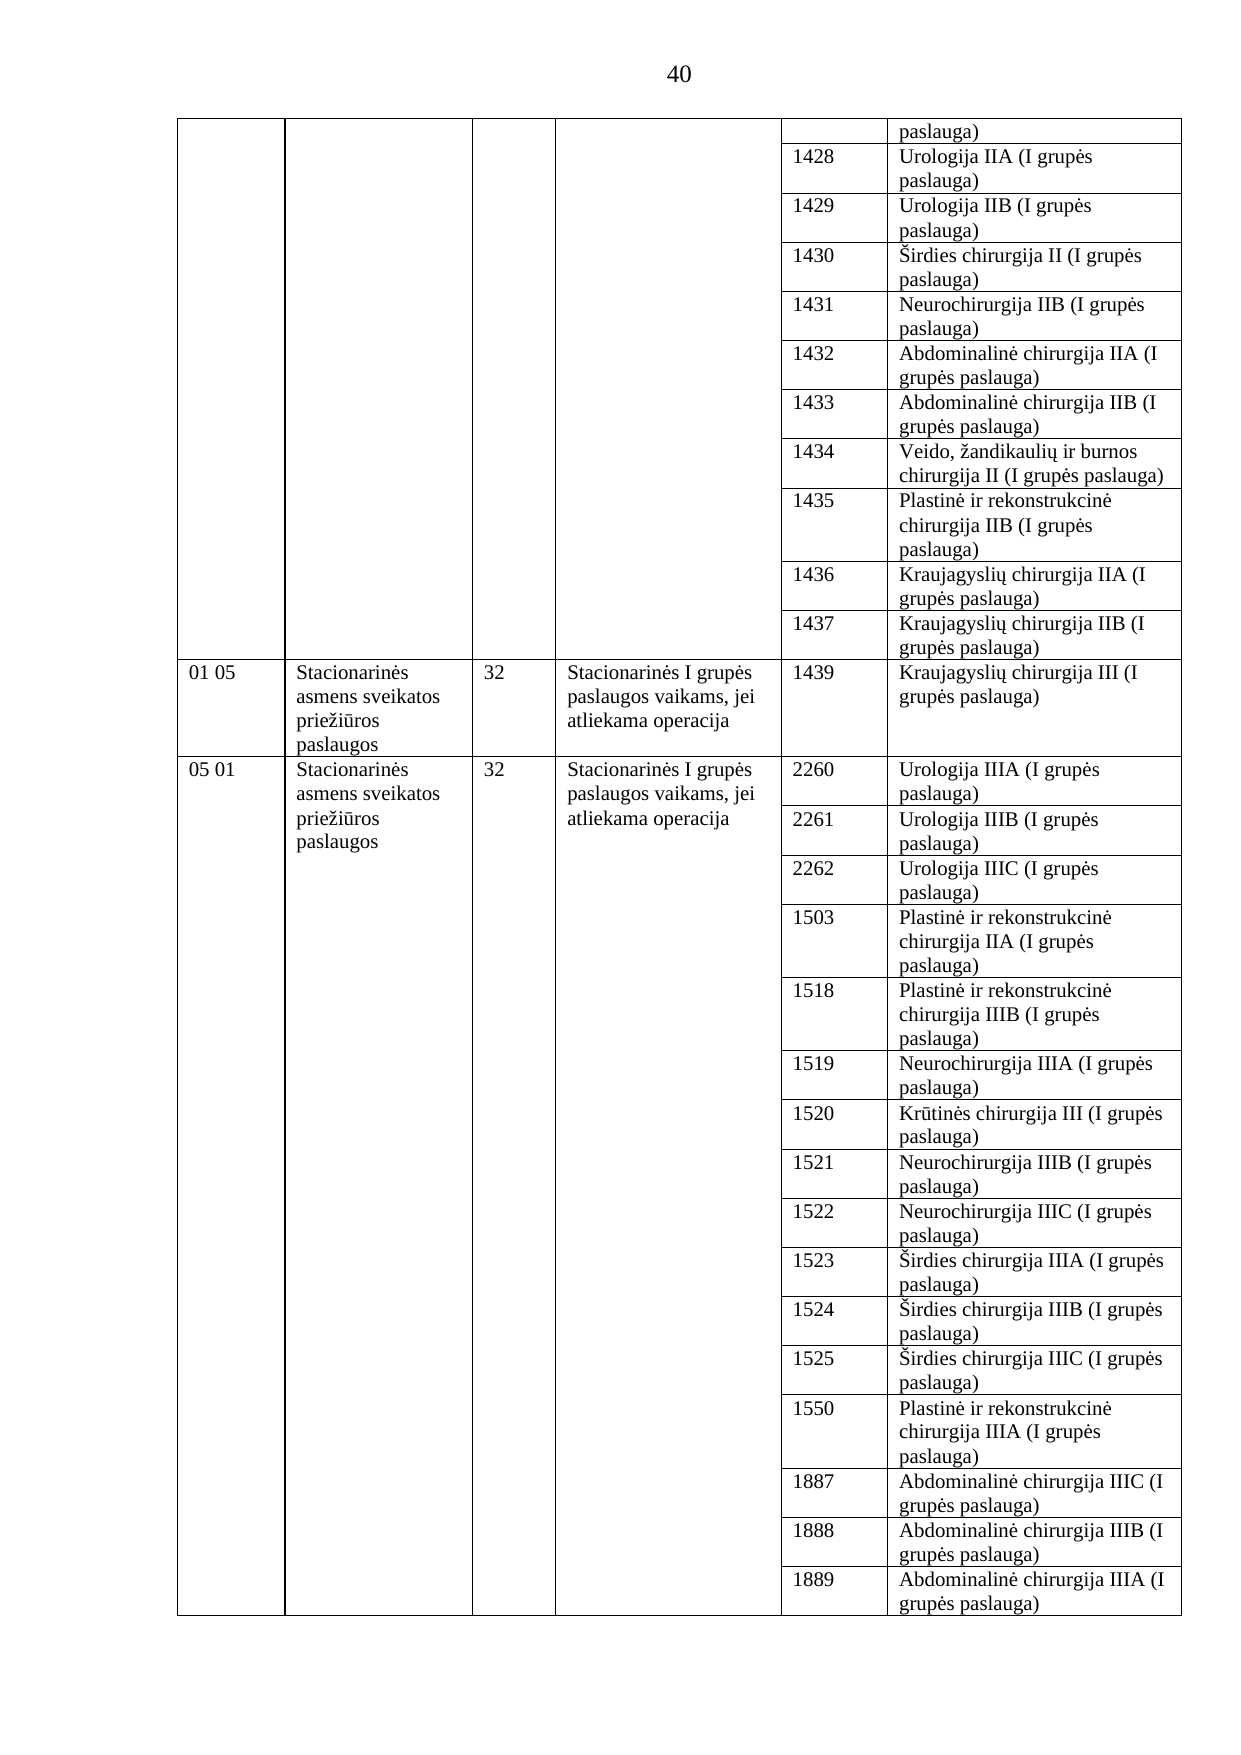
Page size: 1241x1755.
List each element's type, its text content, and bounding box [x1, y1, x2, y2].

table_cell Kraujagyslių chirurgija IIB (I grupės paslauga) [888, 611, 1181, 659]
table_cell 1436 [782, 562, 887, 610]
table_cell Plastinė ir rekonstrukcinė chirurgija IIB (I grupės paslauga) [888, 489, 1181, 561]
table_cell 1439 [782, 660, 887, 756]
table_cell 1433 [782, 390, 887, 438]
table_cell 1889 [782, 1567, 887, 1615]
table_cell 01 05 [178, 660, 284, 756]
table_cell paslauga) [888, 119, 1181, 143]
table_cell Stacionarinės I grupės paslaugos vaikams, jei atliekama operacija [556, 660, 781, 756]
table_cell Abdominalinė chirurgija IIA (I grupės paslauga) [888, 341, 1181, 389]
table_cell Plastinė ir rekonstrukcinė chirurgija IIIA (I grupės paslauga) [888, 1395, 1181, 1468]
table_cell 1430 [782, 243, 887, 291]
table_cell 1428 [782, 144, 887, 192]
table_cell 1503 [782, 905, 887, 977]
table_cell [286, 119, 472, 659]
table_cell Abdominalinė chirurgija IIIC (I grupės paslauga) [888, 1469, 1181, 1517]
table_cell Plastinė ir rekonstrukcinė chirurgija IIIB (I grupės paslauga) [888, 978, 1181, 1050]
table_cell 1523 [782, 1248, 887, 1296]
table_cell 1550 [782, 1395, 887, 1468]
table_cell [178, 119, 284, 659]
table_cell 1520 [782, 1100, 887, 1148]
table_cell Širdies chirurgija II (I grupės paslauga) [888, 243, 1181, 291]
table_cell Abdominalinė chirurgija IIIB (I grupės paslauga) [888, 1518, 1181, 1566]
table_cell Širdies chirurgija IIIC (I grupės paslauga) [888, 1346, 1181, 1394]
table_cell 1888 [782, 1518, 887, 1566]
table_cell [782, 119, 887, 143]
table_cell Abdominalinė chirurgija IIIA (I grupės paslauga) [888, 1567, 1181, 1615]
table_cell [556, 119, 781, 659]
table_cell Neurochirurgija IIB (I grupės paslauga) [888, 292, 1181, 340]
table_cell Neurochirurgija IIIC (I grupės paslauga) [888, 1199, 1181, 1247]
table_cell 05 01 [178, 757, 284, 1615]
table_cell 1887 [782, 1469, 887, 1517]
table_cell Urologija IIIC (I grupės paslauga) [888, 856, 1181, 904]
table_cell Urologija IIIB (I grupės paslauga) [888, 806, 1181, 854]
table_cell [473, 119, 555, 659]
table_cell 32 [473, 660, 555, 756]
table_cell Stacionarinės asmens sveikatos priežiūros paslaugos [286, 660, 472, 756]
table_cell Stacionarinės I grupės paslaugos vaikams, jei atliekama operacija [556, 757, 781, 1615]
table_cell 1432 [782, 341, 887, 389]
table_cell Neurochirurgija IIIB (I grupės paslauga) [888, 1150, 1181, 1198]
table_cell 1524 [782, 1297, 887, 1345]
table_cell Abdominalinė chirurgija IIB (I grupės paslauga) [888, 390, 1181, 438]
table_cell Veido, žandikaulių ir burnos chirurgija II (I grupės paslauga) [888, 439, 1181, 487]
table_cell 1519 [782, 1051, 887, 1099]
table_cell 1525 [782, 1346, 887, 1394]
table_cell Urologija IIB (I grupės paslauga) [888, 194, 1181, 242]
table_cell Širdies chirurgija IIIB (I grupės paslauga) [888, 1297, 1181, 1345]
table_cell Neurochirurgija IIIA (I grupės paslauga) [888, 1051, 1181, 1099]
table_cell 2262 [782, 856, 887, 904]
table_cell 1522 [782, 1199, 887, 1247]
table_cell Kraujagyslių chirurgija III (I grupės paslauga) [888, 660, 1181, 756]
table_cell 32 [473, 757, 555, 1615]
table_cell 2260 [782, 757, 887, 805]
table_cell Krūtinės chirurgija III (I grupės paslauga) [888, 1100, 1181, 1148]
table_cell Stacionarinės asmens sveikatos priežiūros paslaugos [286, 757, 472, 1615]
table_cell 1429 [782, 194, 887, 242]
table_cell Urologija IIIA (I grupės paslauga) [888, 757, 1181, 805]
table_cell 1434 [782, 439, 887, 487]
table_cell 1521 [782, 1150, 887, 1198]
table_cell Širdies chirurgija IIIA (I grupės paslauga) [888, 1248, 1181, 1296]
table_cell 1518 [782, 978, 887, 1050]
table_cell Kraujagyslių chirurgija IIA (I grupės paslauga) [888, 562, 1181, 610]
table_cell 2261 [782, 806, 887, 854]
table_cell 1431 [782, 292, 887, 340]
table_cell 1437 [782, 611, 887, 659]
table_cell 1435 [782, 489, 887, 561]
table_cell Urologija IIA (I grupės paslauga) [888, 144, 1181, 192]
table_cell Plastinė ir rekonstrukcinė chirurgija IIA (I grupės paslauga) [888, 905, 1181, 977]
